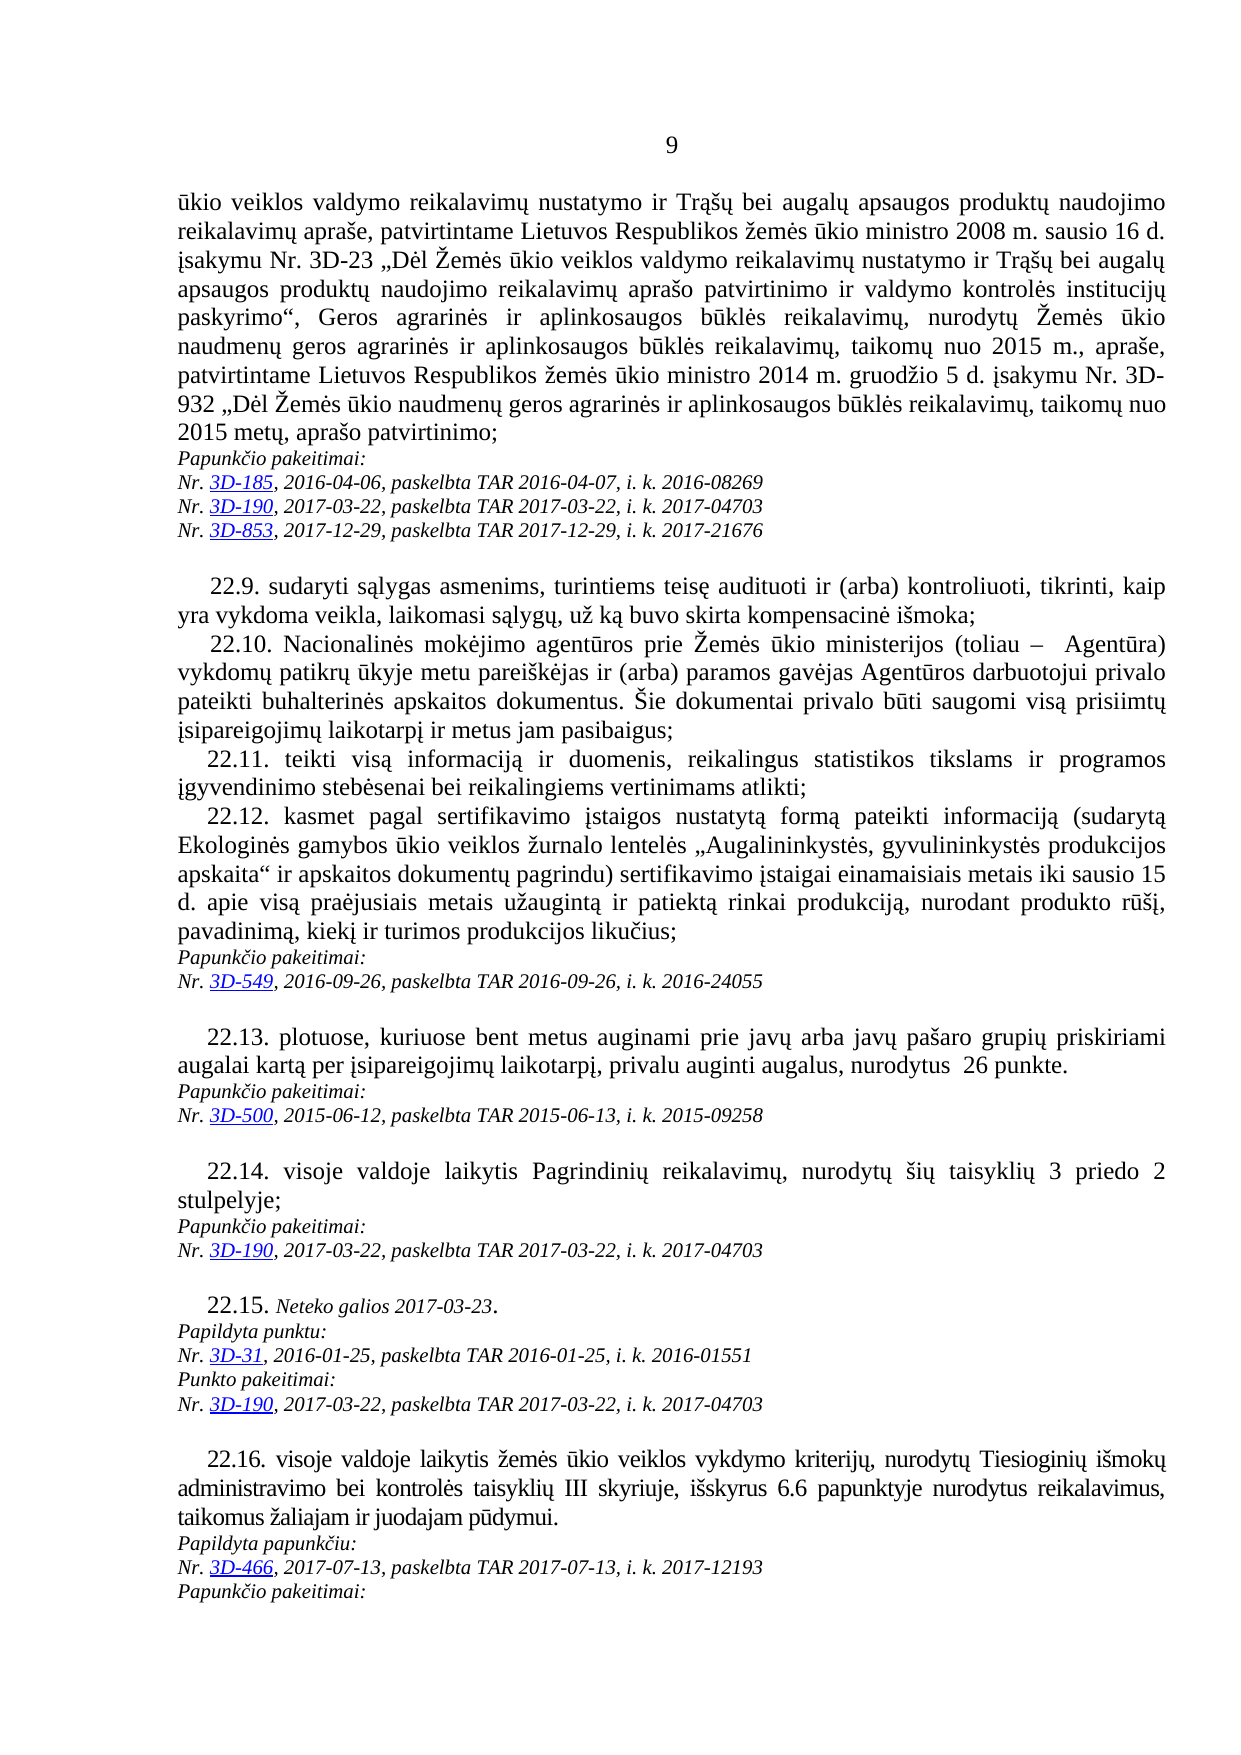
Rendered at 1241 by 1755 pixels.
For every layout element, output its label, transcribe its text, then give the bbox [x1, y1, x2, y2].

text Nr. 3D-549, 2016-09-26, paskelbta TAR 2016-09-26, i. k. 2016-24055 [177, 969, 1167, 993]
text Papunkčio pakeitimai: [177, 1214, 1167, 1238]
text Nr. 3D-190, 2017-03-22, paskelbta TAR 2017-03-22, i. k. 2017-04703 [177, 1391, 1167, 1416]
text 22.11. teikti visą informaciją ir duomenis, reikalingus statistikos tikslams ir programos įgyvendinimo stebėsenai bei reikalingiems vertinimams atlikti; [177, 744, 1167, 801]
text Nr. 3D-190, 2017-03-22, paskelbta TAR 2017-03-22, i. k. 2017-04703 [177, 1238, 1167, 1262]
text Papunkčio pakeitimai: [177, 1079, 1167, 1103]
text 22.13. plotuose, kuriuose bent metus auginami prie javų arba javų pašaro grupių priskiriami augalai kartą per įsipareigojimų laikotarpį, privalu auginti augalus, nurodytus 26 punkte. [177, 1022, 1167, 1079]
text 22.16. visoje valdoje laikytis žemės ūkio veiklos vykdymo kriterijų, nurodytų Tiesioginių išmokų administravimo bei kontrolės taisyklių III skyriuje, išskyrus 6.6 papunktyje nurodytus reikalavimus, taikomus žaliajam ir juodajam pūdymui. [177, 1444, 1167, 1531]
text Papunkčio pakeitimai: [177, 1579, 1167, 1603]
text 22.14. visoje valdoje laikytis Pagrindinių reikalavimų, nurodytų šių taisyklių 3 priedo 2 stulpelyje; [177, 1156, 1167, 1214]
text 22.9. sudaryti sąlygas asmenims, turintiems teisę audituoti ir (arba) kontroliuoti, tikrinti, kaip yra vykdoma veikla, laikomasi sąlygų, už ką buvo skirta kompensacinė išmoka; [177, 571, 1167, 629]
text Nr. 3D-190, 2017-03-22, paskelbta TAR 2017-03-22, i. k. 2017-04703 [177, 494, 1167, 518]
text Nr. 3D-31, 2016-01-25, paskelbta TAR 2016-01-25, i. k. 2016-01551 [177, 1343, 1167, 1367]
text Nr. 3D-466, 2017-07-13, paskelbta TAR 2017-07-13, i. k. 2017-12193 [177, 1554, 1167, 1579]
text Nr. 3D-853, 2017-12-29, paskelbta TAR 2017-12-29, i. k. 2017-21676 [177, 518, 1167, 542]
text ūkio veiklos valdymo reikalavimų nustatymo ir Trąšų bei augalų apsaugos produktų naudojimo reikalavimų apraše, patvirtintame Lietuvos Respublikos žemės ūkio ministro 2008 m. sausio 16 d. įsakymu Nr. 3D-23 „Dėl Žemės ūkio veiklos valdymo reikalavimų nustatymo ir Trąšų bei augalų apsaugos produktų naudojimo reikalavimų aprašo patvirtinimo ir valdymo kontrolės institucijų paskyrimo“, Geros agrarinės ir aplinkosaugos būklės reikalavimų, nurodytų Žemės ūkio naudmenų geros agrarinės ir aplinkosaugos būklės reikalavimų, taikomų nuo 2015 m., apraše, patvirtintame Lietuvos Respublikos žemės ūkio ministro 2014 m. gruodžio 5 d. įsakymu Nr. 3D-932 „Dėl Žemės ūkio naudmenų geros agrarinės ir aplinkosaugos būklės reikalavimų, taikomų nuo 2015 metų, aprašo patvirtinimo; [177, 187, 1167, 446]
text Papunkčio pakeitimai: [177, 945, 1167, 969]
text Papildyta punktu: [177, 1319, 1167, 1343]
text Papunkčio pakeitimai: [177, 446, 1167, 470]
text Nr. 3D-185, 2016-04-06, paskelbta TAR 2016-04-07, i. k. 2016-08269 [177, 470, 1167, 494]
text Nr. 3D-500, 2015-06-12, paskelbta TAR 2015-06-13, i. k. 2015-09258 [177, 1103, 1167, 1127]
text Punkto pakeitimai: [177, 1367, 1167, 1391]
text 22.10. Nacionalinės mokėjimo agentūros prie Žemės ūkio ministerijos (toliau – Agentūra) vykdomų patikrų ūkyje metu pareiškėjas ir (arba) paramos gavėjas Agentūros darbuotojui privalo pateikti buhalterinės apskaitos dokumentus. Šie dokumentai privalo būti saugomi visą prisiimtų įsipareigojimų laikotarpį ir metus jam pasibaigus; [177, 629, 1167, 744]
text 22.12. kasmet pagal sertifikavimo įstaigos nustatytą formą pateikti informaciją (sudarytą Ekologinės gamybos ūkio veiklos žurnalo lentelės „Augalininkystės, gyvulininkystės produkcijos apskaita“ ir apskaitos dokumentų pagrindu) sertifikavimo įstaigai einamaisiais metais iki sausio 15 d. apie visą praėjusiais metais užaugintą ir patiektą rinkai produkciją, nurodant produkto rūšį, pavadinimą, kiekį ir turimos produkcijos likučius; [177, 801, 1167, 945]
text 22.15. Neteko galios 2017-03-23. [177, 1291, 1167, 1319]
text Papildyta papunkčiu: [177, 1531, 1167, 1554]
